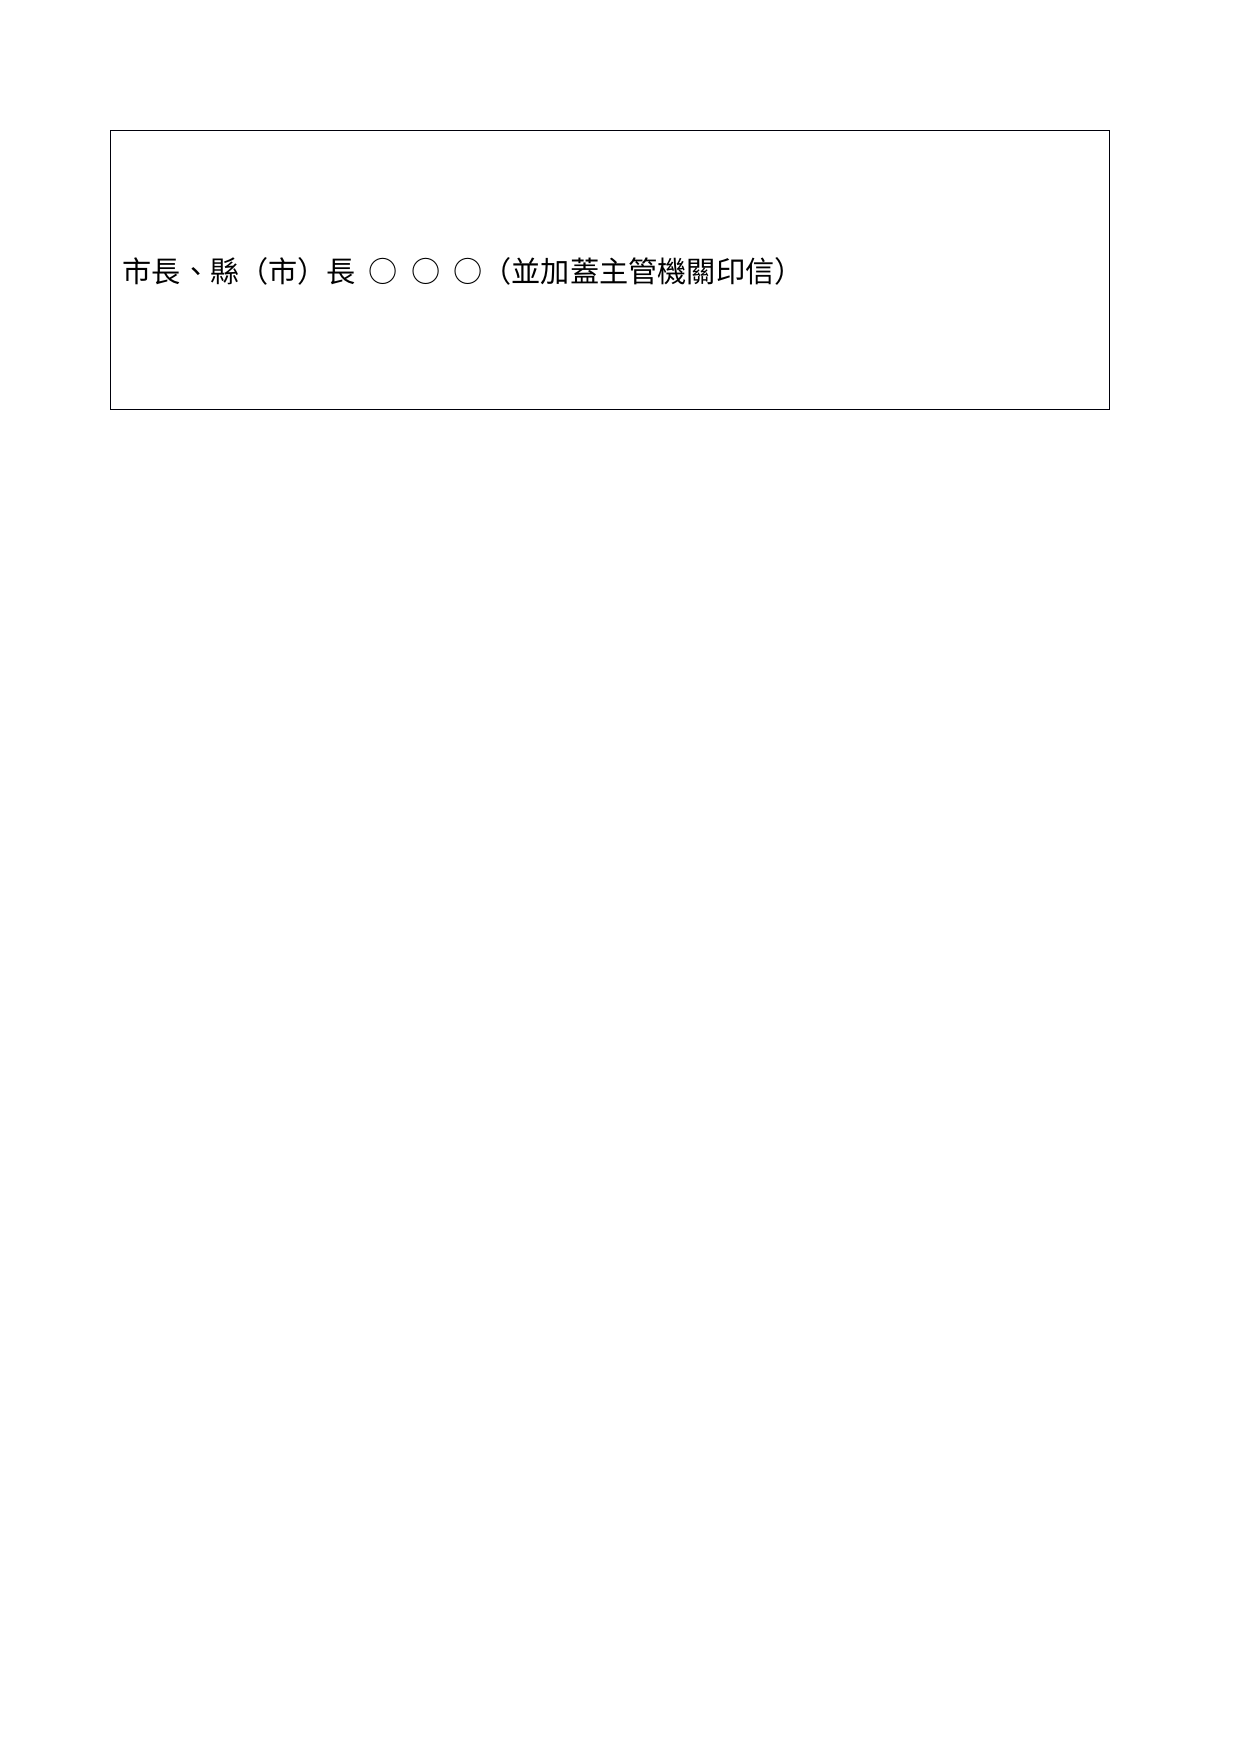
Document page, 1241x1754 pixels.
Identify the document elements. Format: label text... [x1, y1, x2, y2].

table_cell 市長、縣（市）長 ○ ○ ○（並加蓋主管機關印信） [111, 131, 1109, 409]
